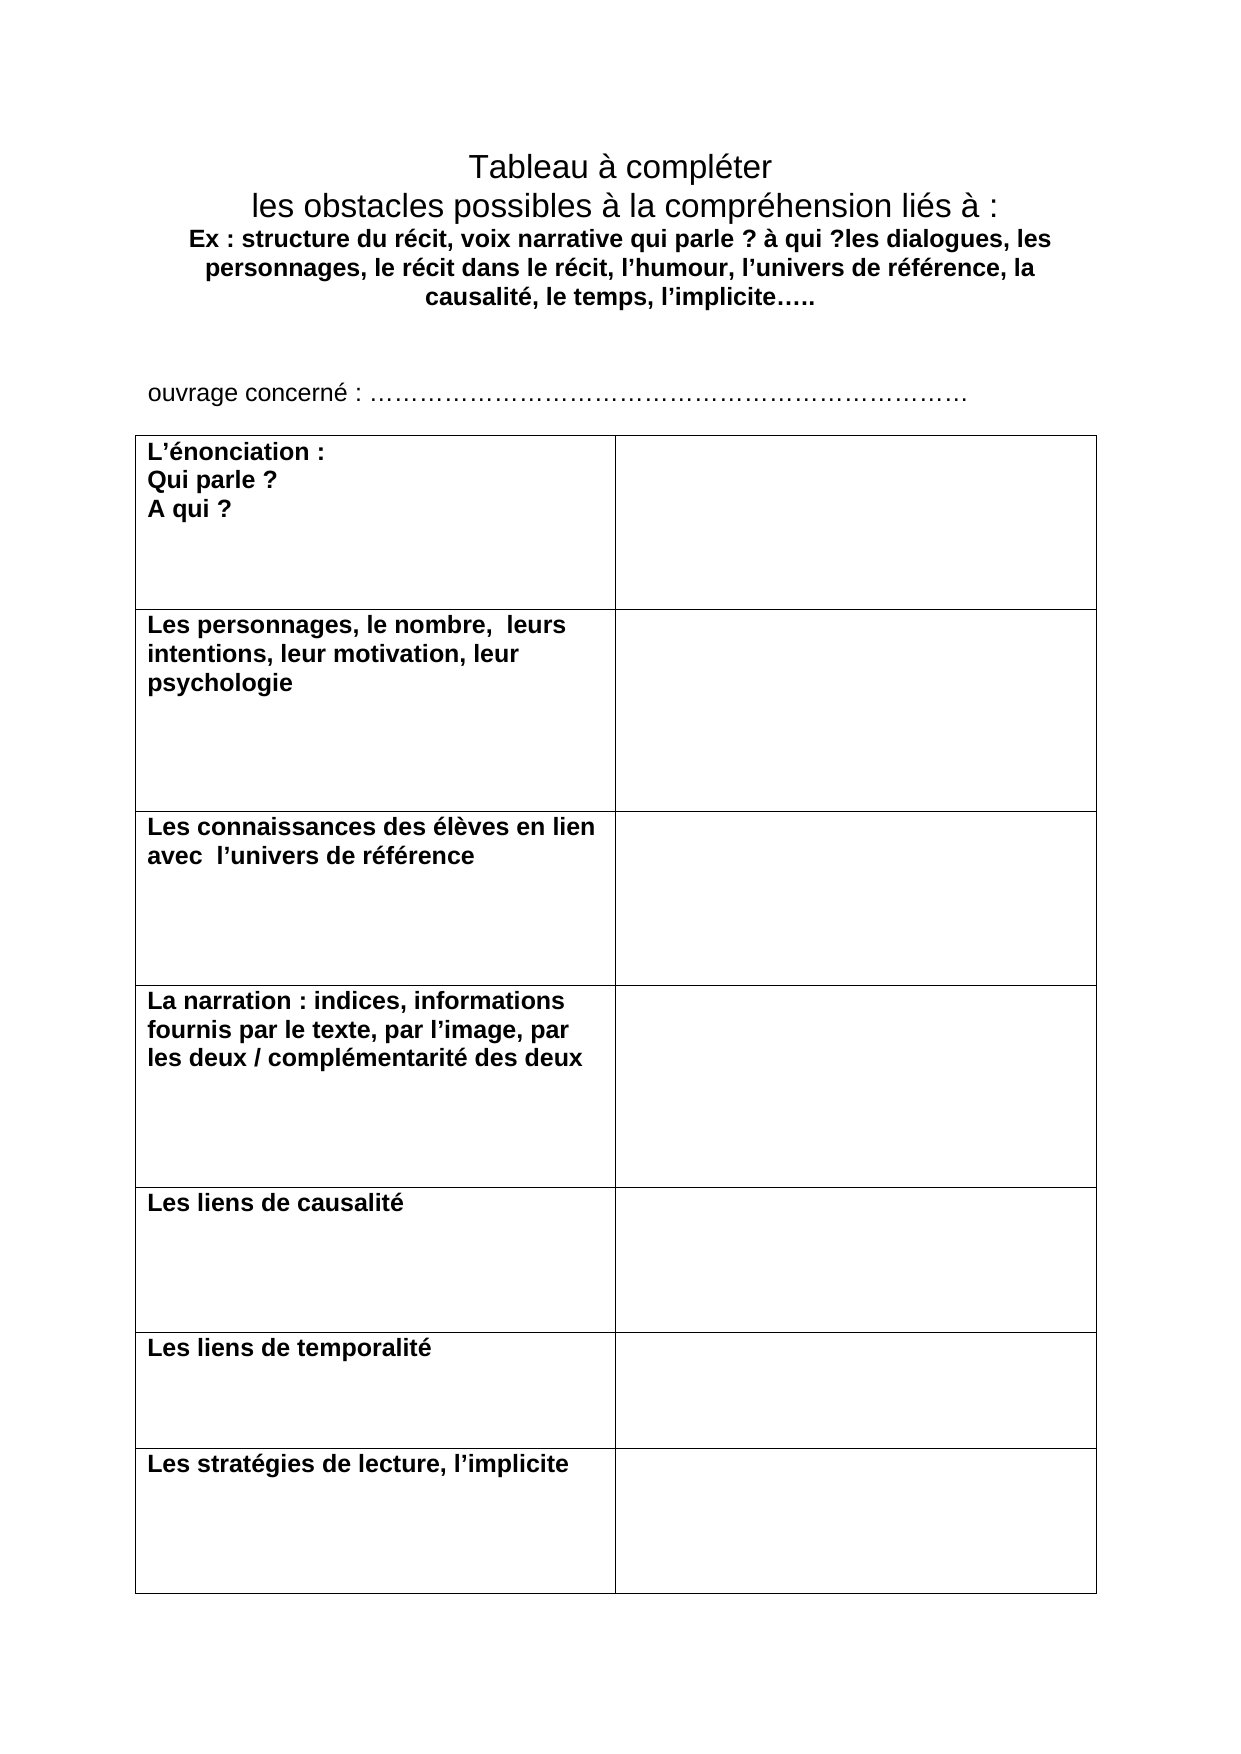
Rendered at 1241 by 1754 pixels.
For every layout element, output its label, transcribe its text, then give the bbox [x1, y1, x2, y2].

table_cell [616, 1188, 1096, 1332]
text les obstacles possibles à la compréhension liés à : [148, 186, 1093, 224]
table_cell Les personnages, le nombre, leurs intentions, leur motivation, leur psychologie [136, 610, 615, 811]
table_cell La narration : indices, informations fournis par le texte, par l’image, par les deux / complémentarité des deux [136, 986, 615, 1187]
table_cell [616, 1449, 1096, 1593]
table_cell Les liens de causalité [136, 1188, 615, 1332]
table_cell Les liens de temporalité [136, 1333, 615, 1448]
text ouvrage concerné : ……………………………………………………………… [148, 378, 1093, 407]
table_cell [616, 986, 1096, 1187]
table_cell [616, 812, 1096, 985]
table_cell [616, 1333, 1096, 1448]
table_cell [616, 610, 1096, 811]
table_cell Les stratégies de lecture, l’implicite [136, 1449, 615, 1593]
table_header L’énonciation : Qui parle ? A qui ? [136, 436, 615, 609]
table_cell Les connaissances des élèves en lien avec l’univers de référence [136, 812, 615, 985]
text Tableau à compléter [148, 148, 1093, 186]
text Ex : structure du récit, voix narrative qui parle ? à qui ?les dialogues, les personnages, le récit dans le récit, l’humour, l’univers de référence, la causalité, le temps, l’implicite….. [148, 224, 1093, 311]
table_header [616, 436, 1096, 609]
